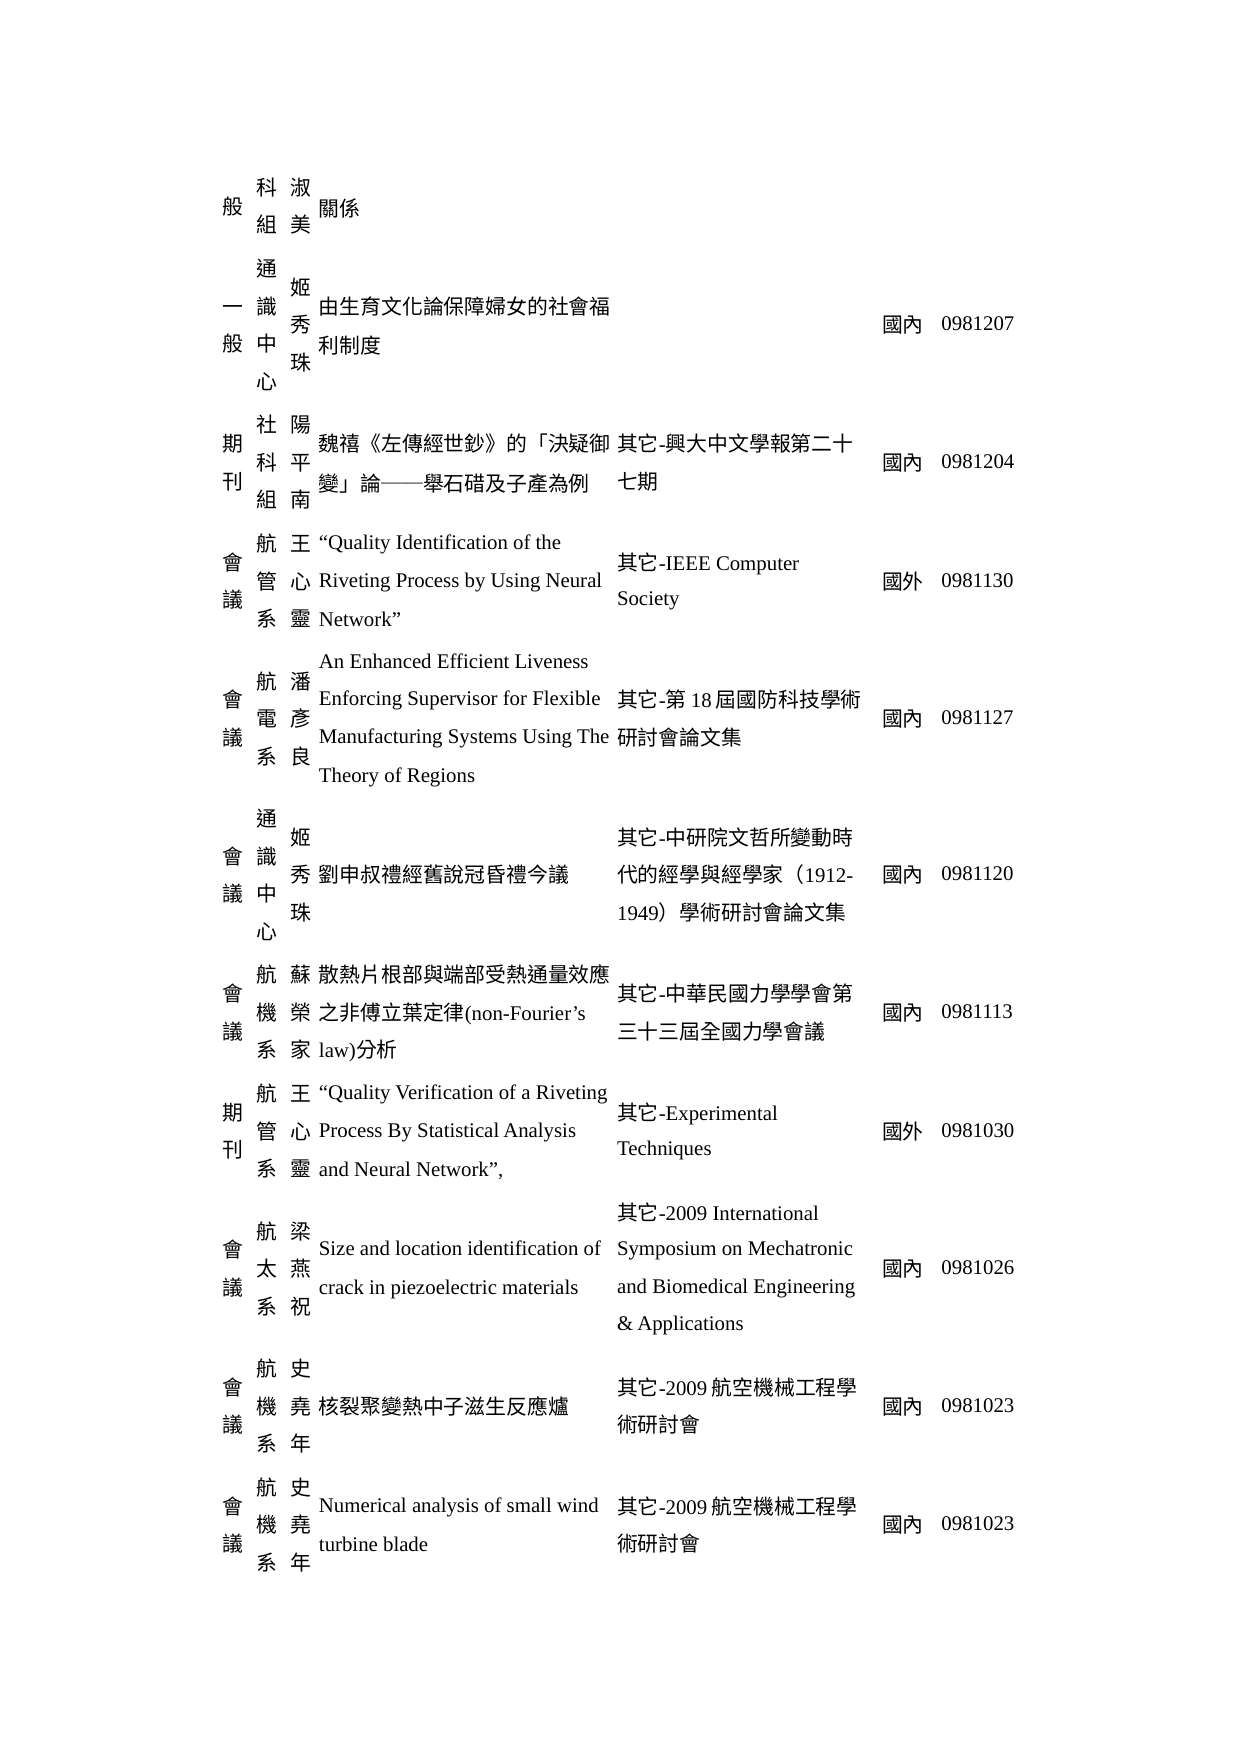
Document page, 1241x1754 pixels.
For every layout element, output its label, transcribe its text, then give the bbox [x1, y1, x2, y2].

table_cell 國內 [867, 1190, 938, 1346]
table_cell Size and location identification of crack in piezoelectric materials [316, 1190, 614, 1346]
table_cell 科組 [249, 165, 285, 246]
table_cell 其它-IEEE Computer Society [614, 521, 867, 639]
table_cell 國內 [867, 952, 938, 1071]
table_cell 劉申叔禮經舊說冠昏禮今議 [316, 796, 614, 952]
table_cell 0981127 [938, 640, 1024, 796]
table_cell 史堯年 [285, 1346, 316, 1464]
table_cell 姬秀珠 [285, 796, 316, 952]
table_cell 關係 [316, 165, 614, 246]
table_cell 期刊 [216, 402, 249, 521]
table_cell 其它-2009航空機械工程學術研討會 [614, 1346, 867, 1464]
table_cell 0981026 [938, 1190, 1024, 1346]
table_cell 王心靈 [285, 1071, 316, 1189]
table_cell 會議 [216, 640, 249, 796]
table_cell 航機系 [249, 1346, 285, 1464]
table_cell 0981113 [938, 952, 1024, 1071]
table_cell [614, 165, 867, 246]
table_cell An Enhanced Efficient Liveness Enforcing Supervisor for Flexible Manufacturing Systems Using The Theory of Regions [316, 640, 614, 796]
table_cell 國內 [867, 796, 938, 952]
table_cell 蘇榮家 [285, 952, 316, 1071]
table_cell 會議 [216, 1465, 249, 1583]
table_cell 會議 [216, 796, 249, 952]
table_cell 潘彥良 [285, 640, 316, 796]
table_cell 通識中心 [249, 246, 285, 402]
table_cell 社科組 [249, 402, 285, 521]
table_cell 國外 [867, 521, 938, 639]
table_cell 0981120 [938, 796, 1024, 952]
table_cell 梁燕祝 [285, 1190, 316, 1346]
table_cell 0981023 [938, 1346, 1024, 1464]
table_cell 國內 [867, 402, 938, 521]
table_cell [938, 165, 1024, 246]
table_cell Numerical analysis of small wind turbine blade [316, 1465, 614, 1583]
table_cell 航機系 [249, 1465, 285, 1583]
table_cell 0981207 [938, 246, 1024, 402]
table_cell [614, 246, 867, 402]
table_cell 會議 [216, 521, 249, 639]
table_cell 般 [216, 165, 249, 246]
table_cell 0981023 [938, 1465, 1024, 1583]
table_cell 國內 [867, 246, 938, 402]
table_cell 史堯年 [285, 1465, 316, 1583]
table_cell 會議 [216, 1190, 249, 1346]
table_cell 0981130 [938, 521, 1024, 639]
table_cell 國內 [867, 640, 938, 796]
table_cell 核裂聚變熱中子滋生反應爐 [316, 1346, 614, 1464]
table_cell [867, 165, 938, 246]
table_cell 航電系 [249, 640, 285, 796]
table_cell 其它-Experimental Techniques [614, 1071, 867, 1189]
table_cell 航管系 [249, 521, 285, 639]
table_cell 航管系 [249, 1071, 285, 1189]
table_cell 航機系 [249, 952, 285, 1071]
table_cell 通識中心 [249, 796, 285, 952]
table_cell 其它-中華民國力學學會第三十三屆全國力學會議 [614, 952, 867, 1071]
table_cell 其它-中研院文哲所變動時代的經學與經學家（1912-1949）學術研討會論文集 [614, 796, 867, 952]
table_cell 姬秀珠 [285, 246, 316, 402]
table_cell 國外 [867, 1071, 938, 1189]
table_cell 國內 [867, 1465, 938, 1583]
table_cell 其它-2009 International Symposium on Mechatronic and Biomedical Engineering & Applications [614, 1190, 867, 1346]
table_cell 其它-興大中文學報第二十七期 [614, 402, 867, 521]
table_cell 會議 [216, 1346, 249, 1464]
table_cell 其它-2009航空機械工程學術研討會 [614, 1465, 867, 1583]
table_cell 由生育文化論保障婦女的社會福利制度 [316, 246, 614, 402]
table_cell “Quality Verification of a Riveting Process By Statistical Analysis and Neural Network”, [316, 1071, 614, 1189]
table_cell 一般 [216, 246, 249, 402]
table_cell 散熱片根部與端部受熱通量效應之非傅立葉定律(non-Fourier’s law)分析 [316, 952, 614, 1071]
table_cell 王心靈 [285, 521, 316, 639]
table_cell 期刊 [216, 1071, 249, 1189]
table_cell 0981204 [938, 402, 1024, 521]
table_cell 魏禧《左傳經世鈔》的「決疑御變」論──舉石碏及子產為例 [316, 402, 614, 521]
table_cell 國內 [867, 1346, 938, 1464]
table_cell 0981030 [938, 1071, 1024, 1189]
table_cell 淑美 [285, 165, 316, 246]
table_cell 航太系 [249, 1190, 285, 1346]
table_cell “Quality Identification of the Riveting Process by Using Neural Network” [316, 521, 614, 639]
table_cell 陽平南 [285, 402, 316, 521]
table_cell 會議 [216, 952, 249, 1071]
table_cell 其它-第18屆國防科技學術研討會論文集 [614, 640, 867, 796]
